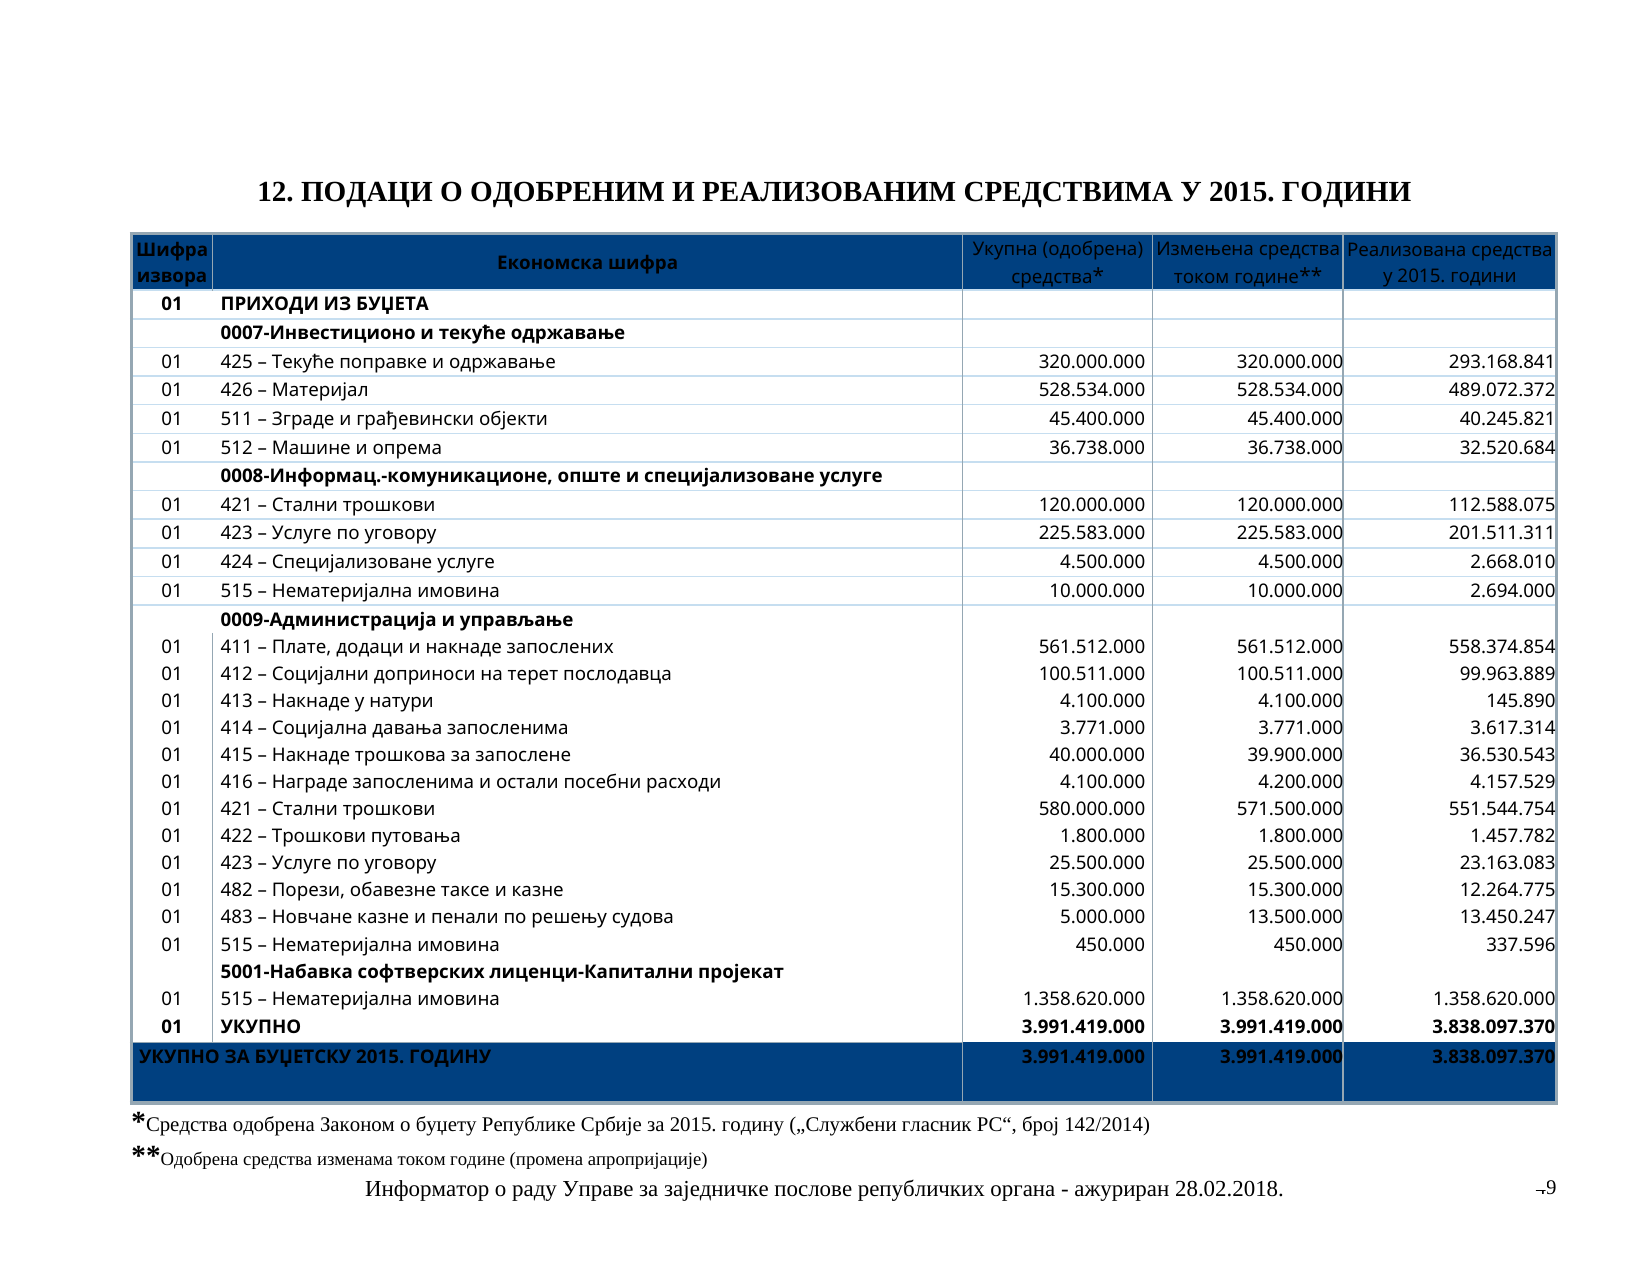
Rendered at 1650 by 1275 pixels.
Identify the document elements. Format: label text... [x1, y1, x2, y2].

text 12. ПОДАЦИ О ОДОБРЕНИМ И РЕАЛИЗОВАНИМ СРЕДСТВИМА У 2015. ГОДИНИ [112, 174, 1556, 208]
table_cell [133, 606, 212, 633]
table_cell 482 – Порези, обавезне таксе и казне [213, 877, 962, 904]
table_cell [1344, 1072, 1555, 1101]
table_cell 423 – Услуге по уговору [213, 850, 962, 877]
table_cell 201.511.311 [1344, 520, 1555, 547]
table_cell 0008-Информац.-комуникационе, опште и специјализоване услуге [213, 463, 962, 490]
table_cell 515 – Нематеријална имовина [213, 985, 962, 1012]
table_cell 3.771.000 [963, 714, 1152, 741]
table_header Економска шифра [213, 235, 962, 289]
table_header Шифра извора [133, 235, 212, 289]
table_cell [1344, 291, 1555, 318]
table_cell 413 – Накнаде у натури [213, 687, 962, 714]
table_cell 145.890 [1344, 687, 1555, 714]
table_cell [963, 606, 1152, 633]
table_cell 4.100.000 [963, 768, 1152, 795]
table_cell 15.300.000 [963, 877, 1152, 904]
table_cell [963, 291, 1152, 318]
table_cell 1.457.782 [1344, 823, 1555, 849]
table_cell 1.358.620.000 [1344, 985, 1555, 1012]
text **Одобрена средства изменама током године (промена апропријације) [131, 1138, 1556, 1172]
table_cell 10.000.000 [1153, 577, 1342, 604]
table_cell УКУПНО [213, 1012, 962, 1042]
table_cell 528.534.000 [1153, 377, 1342, 404]
table_cell 01 [133, 985, 212, 1012]
table_cell [133, 958, 212, 985]
table_cell 01 [133, 660, 212, 687]
table_cell 4.157.529 [1344, 768, 1555, 795]
table_cell 01 [133, 714, 212, 741]
table_cell 2.694.000 [1344, 577, 1555, 604]
table_cell [1153, 320, 1342, 346]
table_cell [963, 1072, 1152, 1101]
table_cell 3.771.000 [1153, 714, 1342, 741]
table_cell 36.738.000 [1153, 434, 1342, 461]
table_cell 36.530.543 [1344, 741, 1555, 768]
table_cell 561.512.000 [1153, 633, 1342, 660]
table_cell 1.358.620.000 [1153, 985, 1342, 1012]
table_cell 99.963.889 [1344, 660, 1555, 687]
table_cell [1344, 958, 1555, 985]
table_cell 01 [133, 904, 212, 931]
table_cell 3.838.097.370 [1344, 1042, 1555, 1072]
table_cell 01 [133, 795, 212, 822]
table_cell [133, 320, 212, 346]
table_cell 414 – Социјална давања запосленима [213, 714, 962, 741]
table_cell [963, 958, 1152, 985]
table_cell 5001-Набавка софтверских лиценци-Капитални пројекат [213, 958, 962, 985]
table_cell 293.168.841 [1344, 348, 1555, 375]
table_cell 01 [133, 520, 212, 547]
table_cell 25.500.000 [1153, 850, 1342, 877]
table_cell 01 [133, 291, 212, 318]
table_cell [1153, 291, 1342, 318]
table_cell 412 – Социјални доприноси на терет послодавца [213, 660, 962, 687]
table_cell 01 [133, 434, 212, 461]
table_cell 515 – Нематеријална имовина [213, 931, 962, 958]
table_cell 01 [133, 741, 212, 768]
table_cell 411 – Плате, додаци и накнаде запослених [213, 633, 962, 660]
table_cell [1344, 320, 1555, 346]
table_cell 424 – Специјализоване услуге [213, 549, 962, 576]
table_cell 10.000.000 [963, 577, 1152, 604]
table_cell 01 [133, 687, 212, 714]
table_cell 425 – Текуће поправке и одржавање [213, 348, 962, 375]
table_cell [1153, 606, 1342, 633]
table_cell 01 [133, 348, 212, 375]
table_cell 100.511.000 [1153, 660, 1342, 687]
table_cell 0007-Инвестиционо и текуће одржавање [213, 320, 962, 346]
table_cell 12.264.775 [1344, 877, 1555, 904]
table_cell 512 – Машине и опрема [213, 434, 962, 461]
table_cell 528.534.000 [963, 377, 1152, 404]
table_cell 4.500.000 [963, 549, 1152, 576]
table_cell 320.000.000 [963, 348, 1152, 375]
table_cell 511 – Зграде и грађевински објекти [213, 405, 962, 432]
table_cell 571.500.000 [1153, 795, 1342, 822]
table_cell 423 – Услуге по уговору [213, 520, 962, 547]
table_cell 416 – Награде запосленима и остали посебни расходи [213, 768, 962, 795]
table_header Измењена средства током године** [1153, 235, 1342, 289]
table_cell 01 [133, 877, 212, 904]
table_cell [963, 320, 1152, 346]
table_cell 01 [133, 377, 212, 404]
table_cell 3.617.314 [1344, 714, 1555, 741]
table_cell 225.583.000 [1153, 520, 1342, 547]
table_cell 01 [133, 823, 212, 849]
table_cell [133, 1072, 962, 1101]
table_cell [1153, 463, 1342, 490]
table_cell 40.245.821 [1344, 405, 1555, 432]
table_cell 2.668.010 [1344, 549, 1555, 576]
table_cell 3.838.097.370 [1344, 1012, 1555, 1042]
table_cell 45.400.000 [963, 405, 1152, 432]
table_cell 421 – Стални трошкови [213, 795, 962, 822]
table_cell 15.300.000 [1153, 877, 1342, 904]
table_cell 561.512.000 [963, 633, 1152, 660]
table_cell 450.000 [1153, 931, 1342, 958]
table_cell 13.500.000 [1153, 904, 1342, 931]
table_cell 4.100.000 [963, 687, 1152, 714]
table_cell 3.991.419.000 [1153, 1042, 1342, 1072]
table_cell 422 – Трошкови путовања [213, 823, 962, 849]
table_cell 01 [133, 577, 212, 604]
table_cell 36.738.000 [963, 434, 1152, 461]
table_cell 112.588.075 [1344, 491, 1555, 518]
table_header Укупна (одобрена) средства* [963, 235, 1152, 289]
table_cell 45.400.000 [1153, 405, 1342, 432]
table_cell 426 – Материјал [213, 377, 962, 404]
table_cell 551.544.754 [1344, 795, 1555, 822]
table_cell 4.100.000 [1153, 687, 1342, 714]
table_cell 25.500.000 [963, 850, 1152, 877]
table_cell 225.583.000 [963, 520, 1152, 547]
table_cell УКУПНО ЗА БУЏЕТСКУ 2015. ГОДИНУ [133, 1043, 962, 1072]
table_header Реализована средства у 2015. години [1344, 235, 1555, 289]
table_cell 483 – Новчане казне и пенали по решењу судова [213, 904, 962, 931]
table_cell 320.000.000 [1153, 348, 1342, 375]
table_cell 120.000.000 [1153, 491, 1342, 518]
table_cell 0009-Администрација и управљање [213, 606, 962, 633]
table_cell 23.163.083 [1344, 850, 1555, 877]
table_cell 415 – Накнаде трошкова за запослене [213, 741, 962, 768]
table_cell 4.200.000 [1153, 768, 1342, 795]
table_cell 32.520.684 [1344, 434, 1555, 461]
table_cell [1153, 958, 1342, 985]
table_cell 3.991.419.000 [963, 1012, 1152, 1042]
table_cell 01 [133, 1012, 212, 1042]
table_cell 01 [133, 633, 212, 660]
table_cell 01 [133, 768, 212, 795]
table_cell [1344, 606, 1555, 633]
table_cell [963, 463, 1152, 490]
table_cell 5.000.000 [963, 904, 1152, 931]
table_cell 01 [133, 491, 212, 518]
table_cell [1344, 463, 1555, 490]
table_cell 39.900.000 [1153, 741, 1342, 768]
table_cell [1153, 1072, 1342, 1101]
table_cell 489.072.372 [1344, 377, 1555, 404]
table_cell 01 [133, 405, 212, 432]
table_cell 1.800.000 [963, 823, 1152, 849]
table_cell 100.511.000 [963, 660, 1152, 687]
table_cell 558.374.854 [1344, 633, 1555, 660]
table_cell 1.358.620.000 [963, 985, 1152, 1012]
table_cell 421 – Стални трошкови [213, 491, 962, 518]
table_cell 01 [133, 931, 212, 958]
table_cell 3.991.419.000 [1153, 1012, 1342, 1042]
table_cell 13.450.247 [1344, 904, 1555, 931]
table_cell [133, 463, 212, 490]
table_cell 4.500.000 [1153, 549, 1342, 576]
table_cell 515 – Нематеријална имовина [213, 577, 962, 604]
table_cell 337.596 [1344, 931, 1555, 958]
table_cell 3.991.419.000 [963, 1042, 1152, 1072]
text *Средства одобрена Законом о буџету Републике Србије за 2015. годину („Службени гласник РС“, број 142/2014) [131, 1105, 1556, 1138]
table_cell ПРИХОДИ ИЗ БУЏЕТА [213, 291, 962, 318]
table_cell 120.000.000 [963, 491, 1152, 518]
table_cell 450.000 [963, 931, 1152, 958]
table_cell 01 [133, 850, 212, 877]
table_cell 580.000.000 [963, 795, 1152, 822]
table_cell 01 [133, 549, 212, 576]
table_cell 1.800.000 [1153, 823, 1342, 849]
table_cell 40.000.000 [963, 741, 1152, 768]
